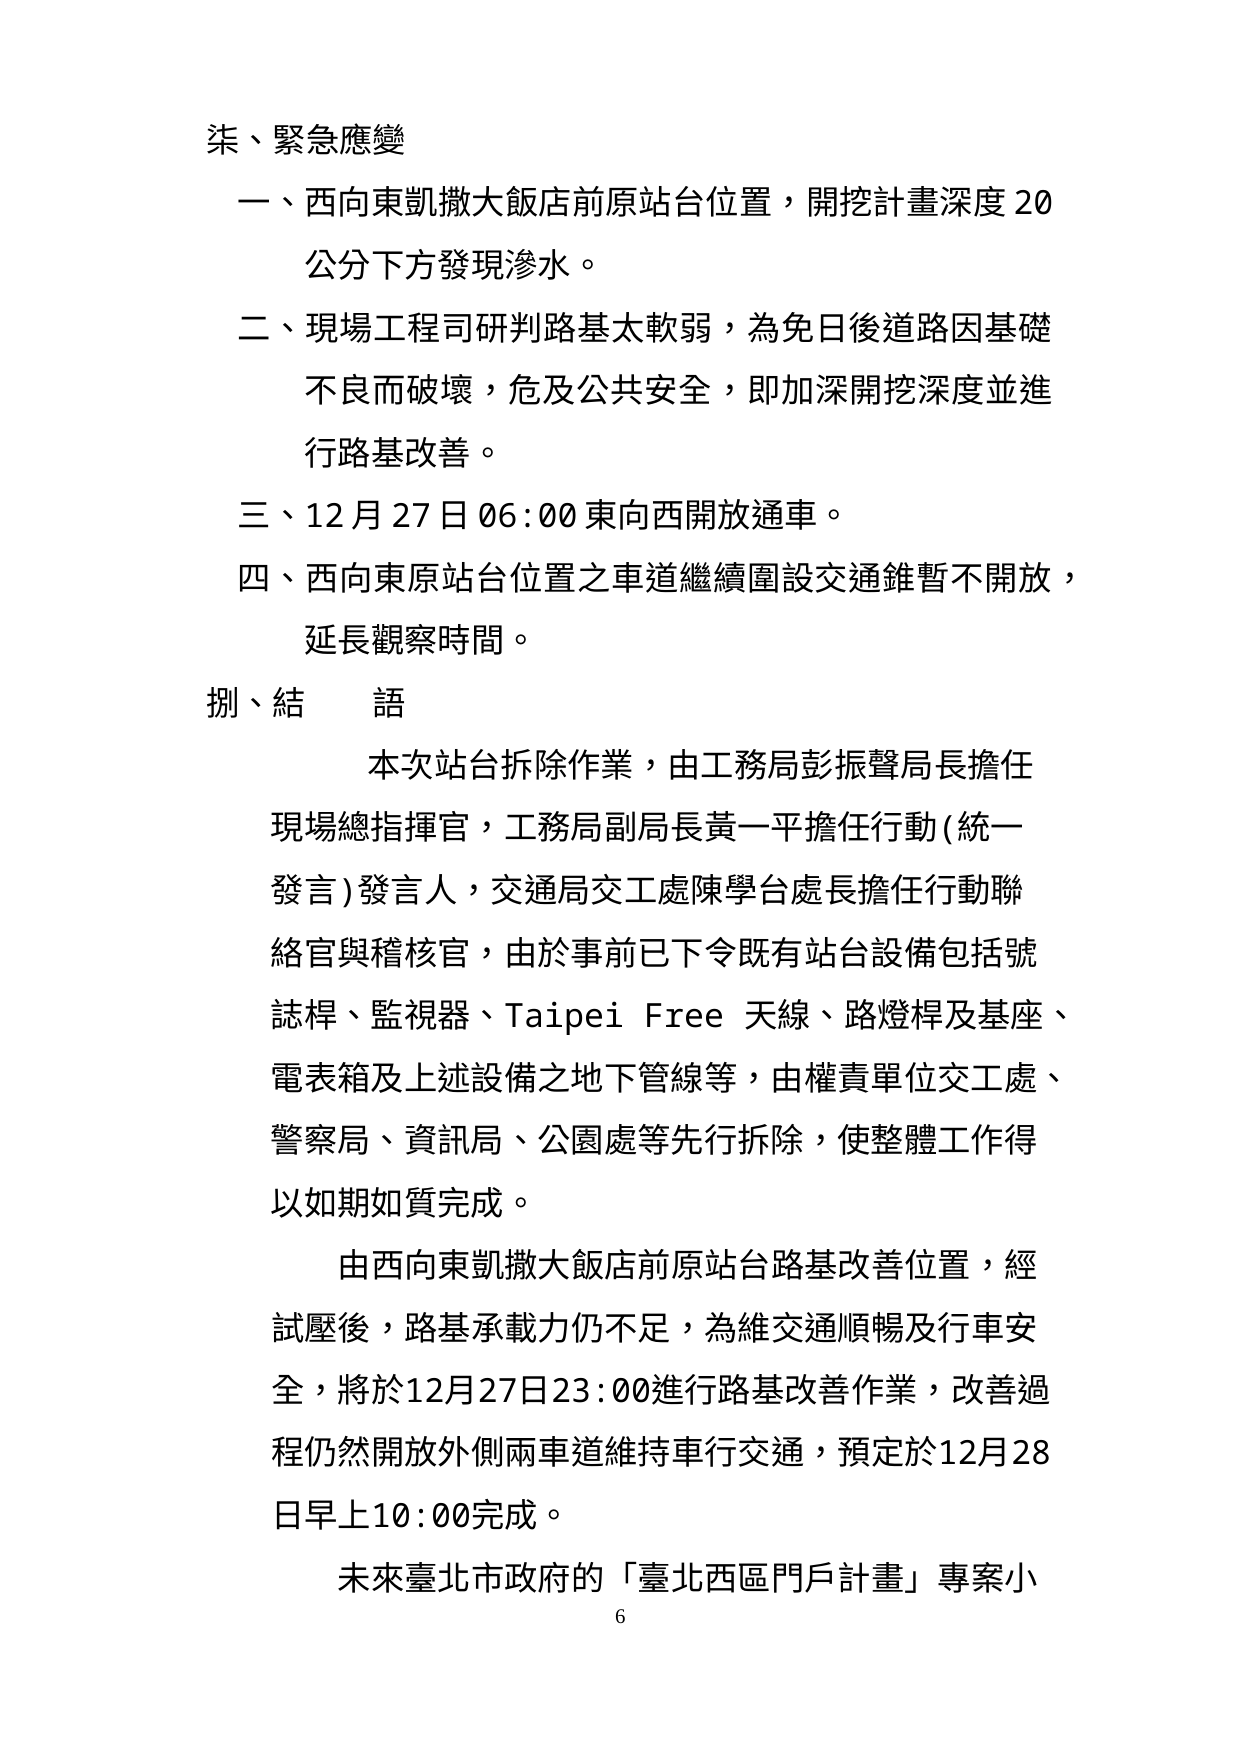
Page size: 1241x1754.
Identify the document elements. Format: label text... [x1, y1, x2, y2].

text 未來臺北市政府的「臺北西區門戶計畫」專案小 [271, 1534, 1053, 1596]
text 一、西向東凱撒大飯店前原站台位置，開挖計畫深度20公分下方發現滲水。 [237, 159, 1053, 284]
text 捌、結 語 [206, 659, 1053, 721]
text 本次站台拆除作業，由工務局彭振聲局長擔任現場總指揮官，工務局副局長黃一平擔任行動(統一發言)發言人，交通局交工處陳學台處長擔任行動聯絡官與稽核官，由於事前已下令既有站台設備包括號誌桿、監視器、Taipei Free 天線、路燈桿及基座、電表箱及上述設備之地下管線等，由權責單位交工處、警察局、資訊局、公園處等先行拆除，使整體工作得以如期如質完成。 [187, 721, 1053, 1221]
text 由西向東凱撒大飯店前原站台路基改善位置，經試壓後，路基承載力仍不足，為維交通順暢及行車安全，將於12月27日23:00進行路基改善作業，改善過程仍然開放外側兩車道維持車行交通，預定於12月28日早上10:00完成。 [271, 1221, 1053, 1534]
text 三、12月27日06:00東向西開放通車。 [237, 471, 1053, 534]
text 二、現場工程司研判路基太軟弱，為免日後道路因基礎不良而破壞，危及公共安全，即加深開挖深度並進行路基改善。 [237, 284, 1053, 471]
text 四、西向東原站台位置之車道繼續圍設交通錐暫不開放，延長觀察時間。 [237, 534, 1053, 659]
text 柒、緊急應變 [206, 96, 1053, 159]
